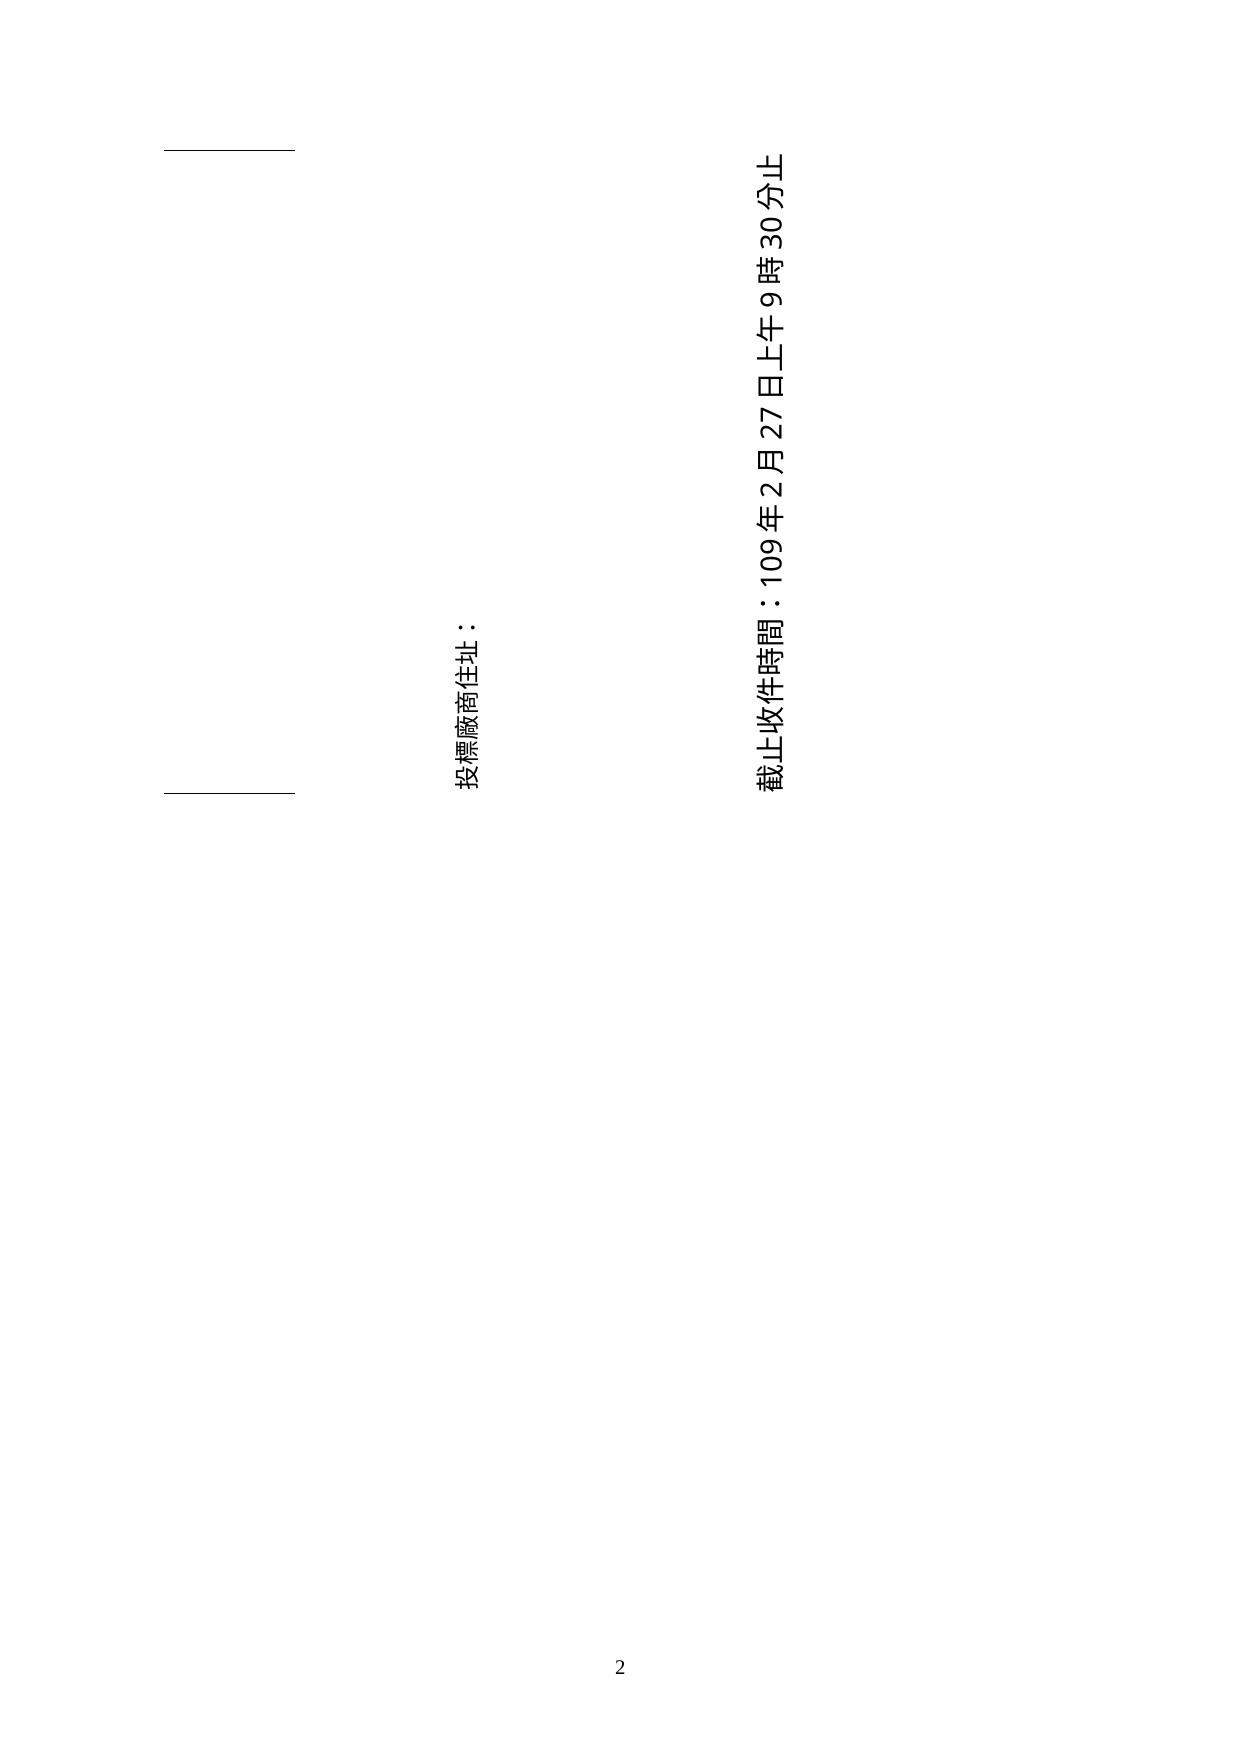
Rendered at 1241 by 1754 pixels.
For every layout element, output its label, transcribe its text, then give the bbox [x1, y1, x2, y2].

table_header 行 政 院 農 業 委 員 會 臺 南 區 農 業 改 良 場 送達地點：712臺南市新化區牧場七Ｏ號 截止收件時間：109年2月27日上午9時30分止 標案名稱：嘉義分場108年第2期作水稻乾穀標售（案號：109S-TN001） [745, 151, 1013, 793]
table_cell [164, 151, 294, 793]
table_header （寄件者） 投 標 廠 商 ： 投標廠商住址： 負 責 人 ： 電 話 ： ※請將標單、證件之信封由廠商自備。 ※本標封之封面紙請黏貼於自備標封上。 [295, 151, 744, 793]
